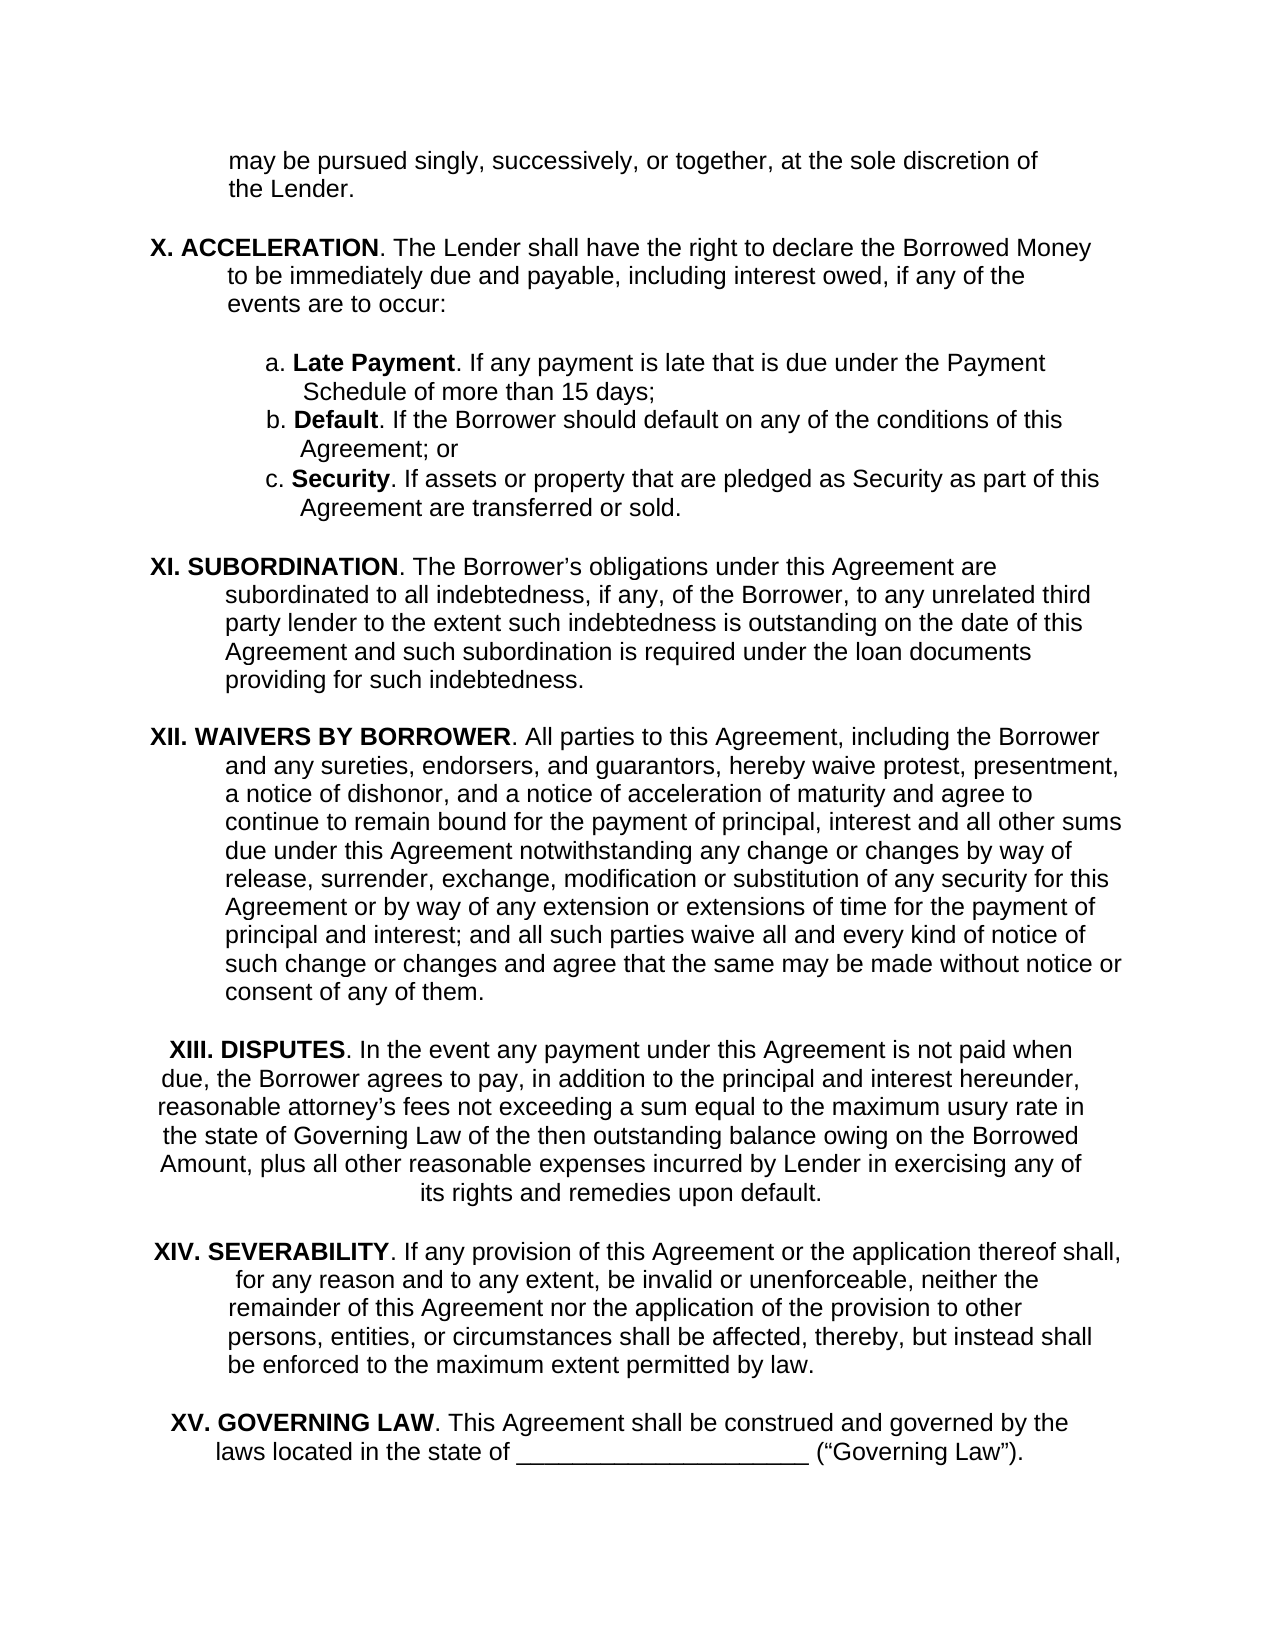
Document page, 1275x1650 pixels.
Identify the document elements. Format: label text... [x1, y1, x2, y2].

text b. Default. If the Borrower should default on any of the conditions of this Agreement; or [266, 406, 1066, 462]
text c. Security. If assets or property that are pledged as Security as part of this Agreement are transferred or sold. [265, 464, 1103, 522]
text remainder of this Agreement nor the application of the provision to other persons, entities, or circumstances shall be affected, thereby, but instead shall be enforced to the maximum extent permitted by law. [227, 1294, 1125, 1378]
text XIII. DISPUTES. In the event any payment under this Agreement is not paid when due, the Borrower agrees to pay, in addition to the principal and interest hereunder, reasonable attorney’s fees not exceeding a sum equal to the maximum usury rate in the state of Governing Law of the then outstanding balance owing on the Borrowed Amount, plus all other reasonable expenses incurred by Lender in exercising any of its rights and remedies upon default. [152, 1035, 1090, 1207]
text X. ACCELERATION. The Lender shall have the right to declare the Borrowed Money to be immediately due and payable, including interest owed, if any of the events are to occur: [150, 233, 1101, 318]
text XI. SUBORDINATION. The Borrower’s obligations under this Agreement are subordinated to all indebtedness, if any, of the Borrower, to any unrelated third party lender to the extent such indebtedness is outstanding on the date of this Agreement and such subordination is required under the loan documents providing for such indebtedness. [150, 552, 1093, 693]
text XIV. SEVERABILITY. If any provision of this Agreement or the application thereof shall, for any reason and to any extent, be invalid or unenforceable, neither the [150, 1236, 1126, 1294]
text may be pursued singly, successively, or together, at the sole discretion of the Lender. [228, 147, 1078, 203]
text XV. GOVERNING LAW. This Agreement shall be construed and governed by the laws located in the state of _____________________ (“Governing Law”). [170, 1409, 1070, 1465]
text a. Late Payment. If any payment is late that is due under the Payment Schedule of more than 15 days; [265, 348, 1047, 406]
text XII. WAIVERS BY BORROWER. All parties to this Agreement, including the Borrower and any sureties, endorsers, and guarantors, hereby waive protest, presentment, a notice of dishonor, and a notice of acceleration of maturity and agree to continue to remain bound for the payment of principal, interest and all other sums due under this Agreement notwithstanding any change or changes by way of release, surrender, exchange, modification or substitution of any security for this Agreement or by way of any extension or extensions of time for the payment of principal and interest; and all such parties waive all and every kind of notice of such change or changes and agree that the same may be made without notice or consent of any of them. [150, 723, 1134, 1006]
